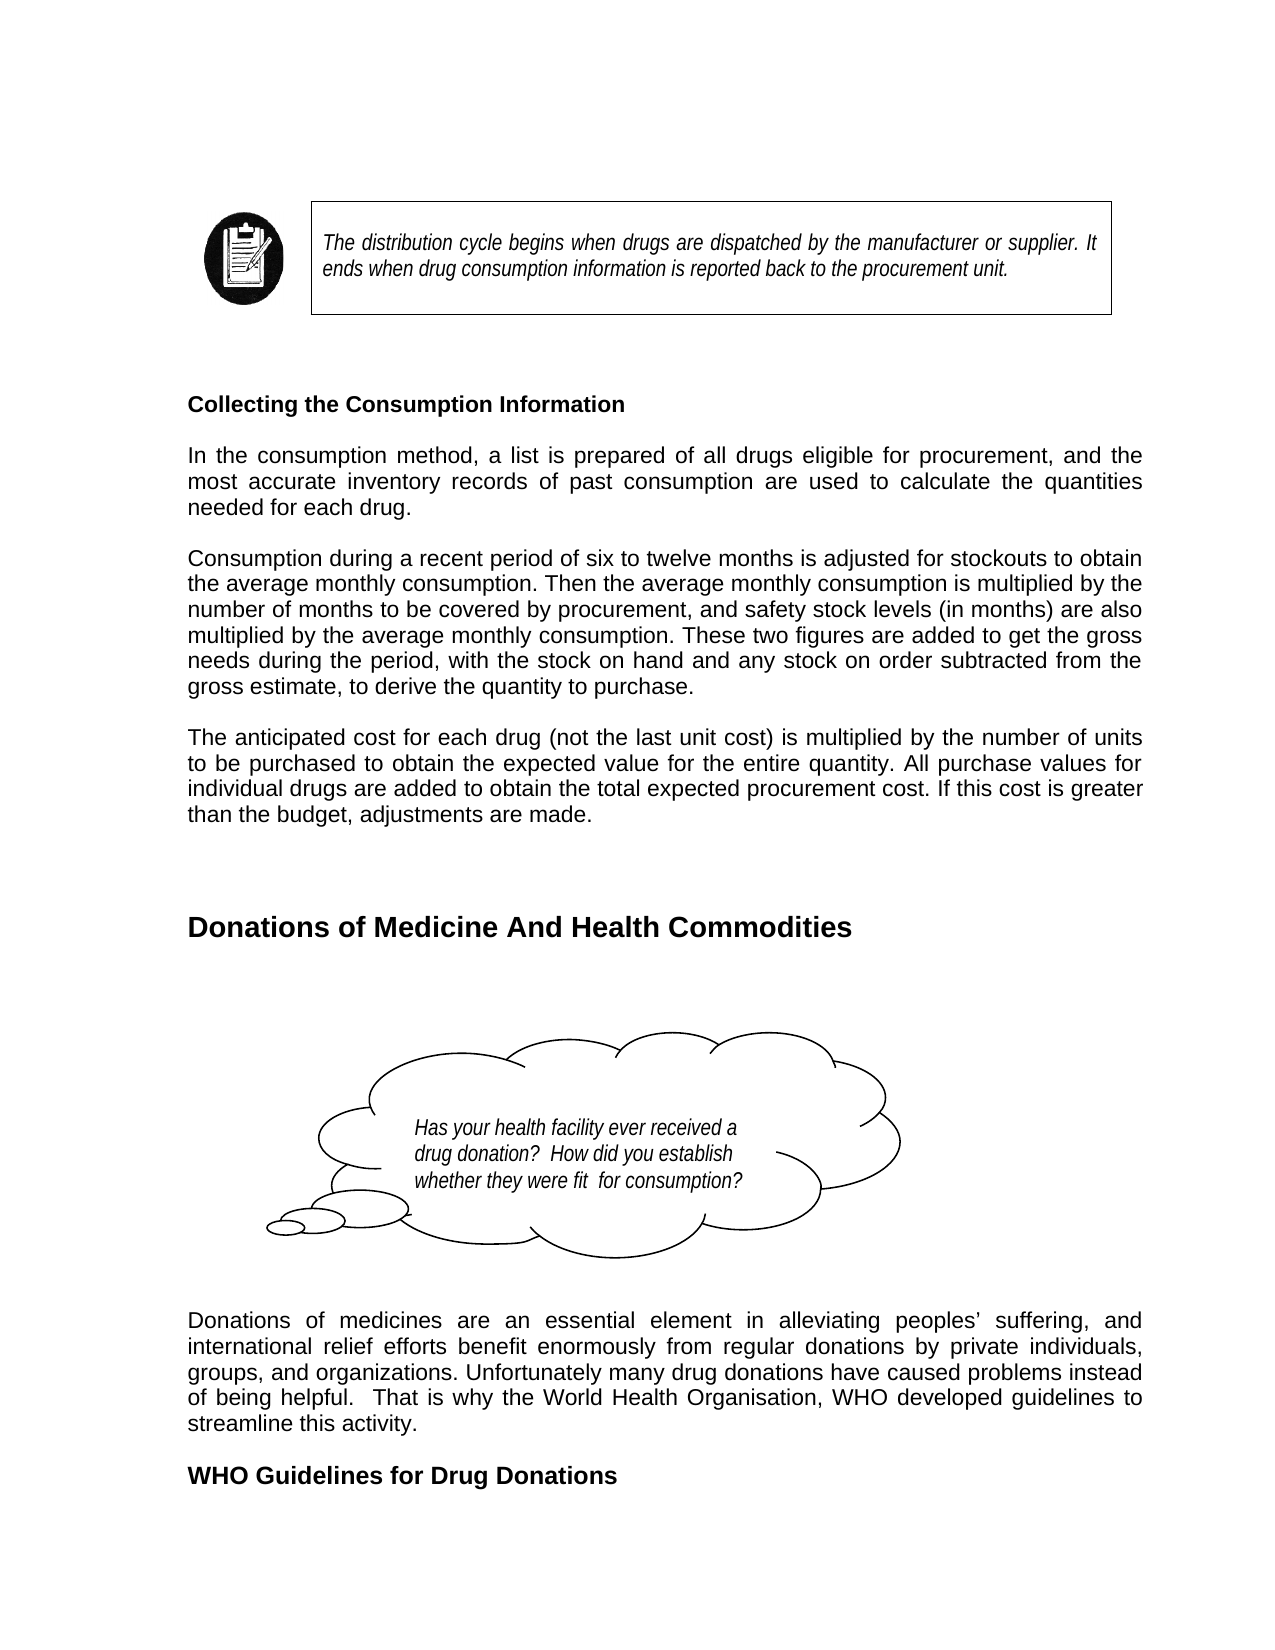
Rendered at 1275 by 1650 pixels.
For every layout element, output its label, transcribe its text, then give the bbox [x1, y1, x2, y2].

text WHO Guidelines for Drug Donations [187, 1462, 1144, 1490]
table_header [176, 201, 311, 314]
text Consumption during a recent period of six to twelve months is adjusted for stockouts to obtain the average monthly consumption. Then the average monthly consumption is multiplied by the number of months to be covered by procurement, and safety stock levels (in months) are also multiplied by the average monthly consumption. These two figures are added to get the gross needs during the period, with the stock on hand and any stock on order subtracted from the gross estimate, to derive the quantity to purchase. [187, 545, 1144, 699]
text In the consumption method, a list is prepared of all drugs eligible for procurement, and the most accurate inventory records of past consumption are used to calculate the quantities needed for each drug. [187, 443, 1144, 520]
subtitle Donations of Medicine And Health Commodities [187, 911, 1144, 943]
text Collecting the Consumption Information [187, 392, 1144, 417]
text Donations of medicines are an essential element in alleviating peoples’ suffering, and international relief efforts benefit enormously from regular donations by private individuals, groups, and organizations. Unfortunately many drug donations have caused problems instead of being helpful. That is why the World Health Organisation, WHO developed guidelines to streamline this activity. [187, 1308, 1144, 1436]
picture [204, 211, 284, 305]
text The anticipated cost for each drug (not the last unit cost) is multiplied by the number of units to be purchased to obtain the expected value for the entire quantity. All purchase values for individual drugs are added to obtain the total expected procurement cost. If this cost is greater than the budget, adjustments are made. [187, 725, 1144, 827]
table_header The distribution cycle begins when drugs are dispatched by the manufacturer or supplier. It ends when drug consumption information is reported back to the procurement unit. [312, 202, 1111, 314]
